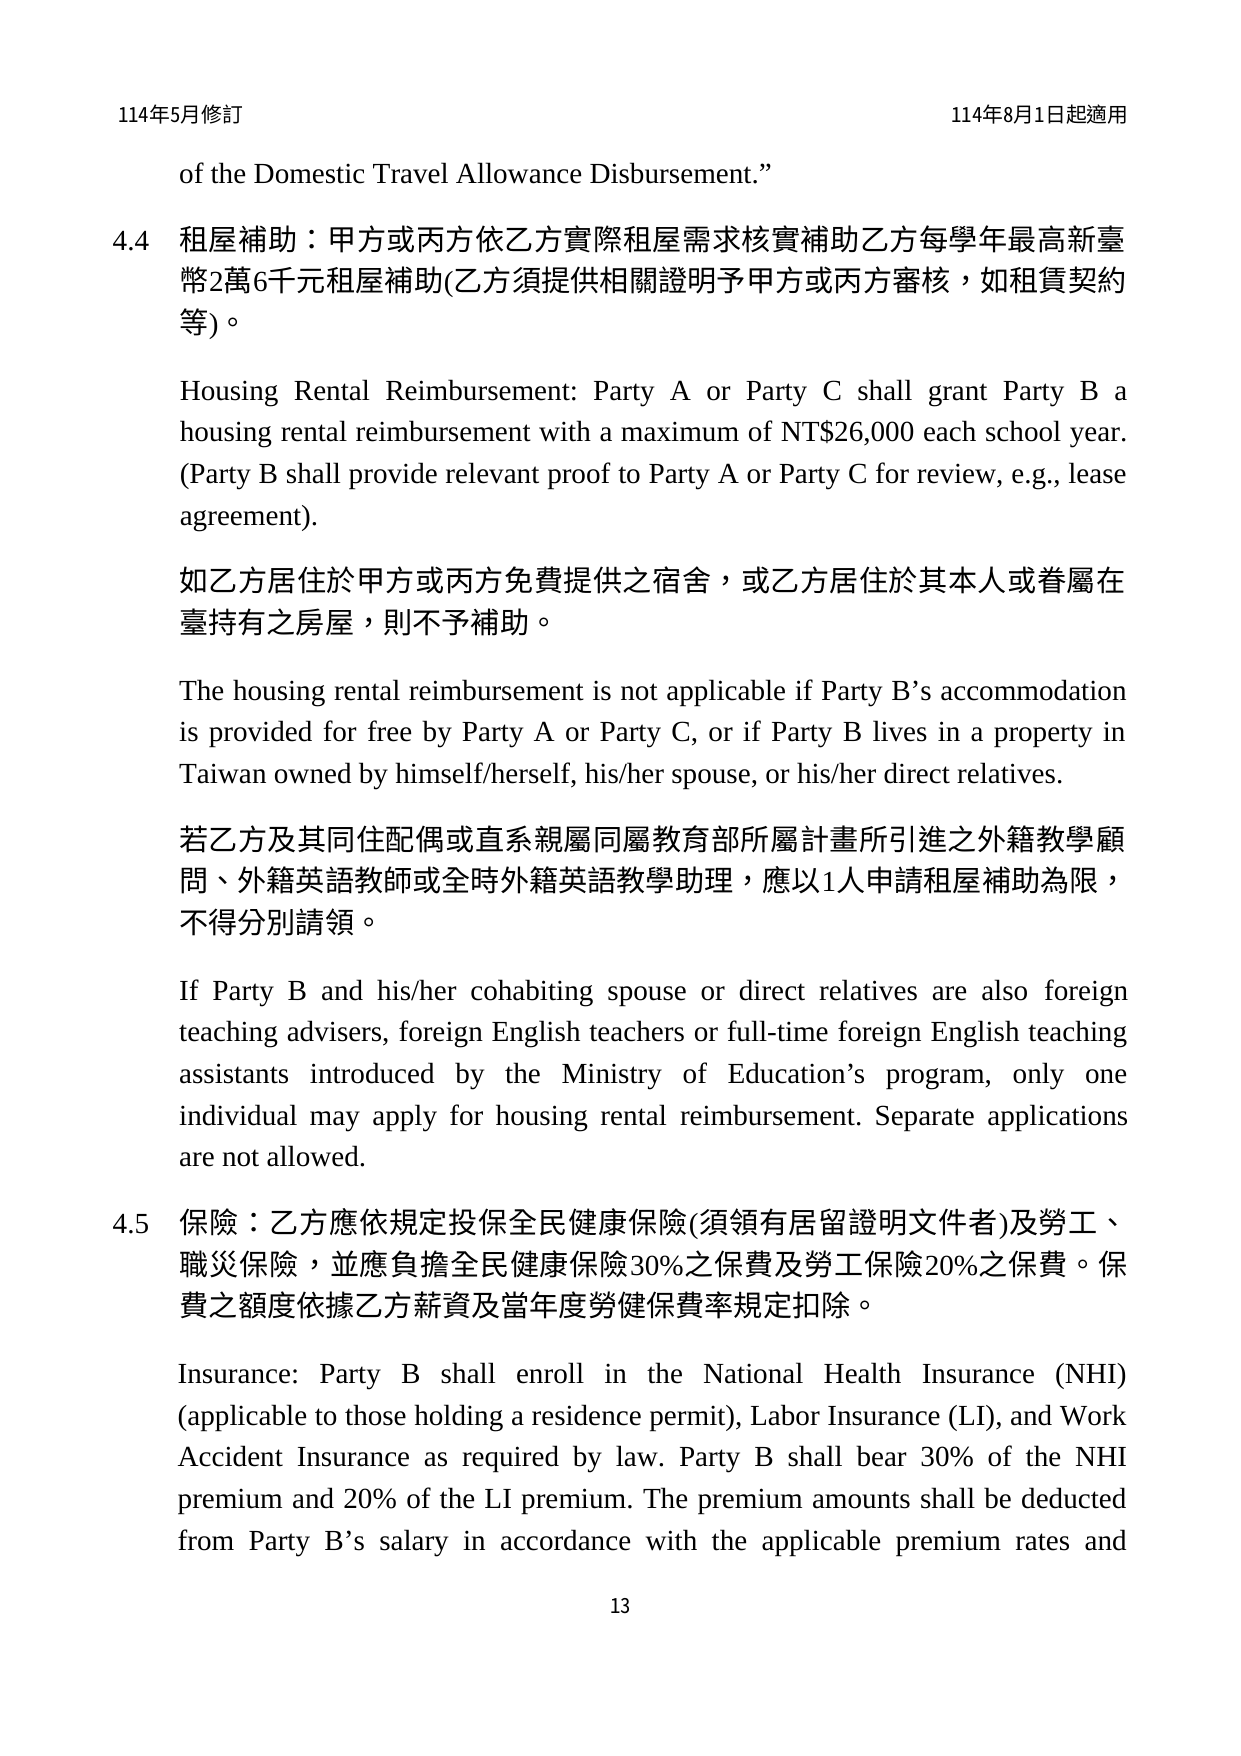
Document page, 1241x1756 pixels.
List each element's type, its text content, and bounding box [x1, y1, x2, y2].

text 4.5 保險：乙方應依規定投保全民健康保險(須領有居留證明文件者)及勞工、職災保險，並應負擔全民健康保險30%之保費及勞工保險20%之保費。保費之額度依據乙方薪資及當年度勞健保費率規定扣除。 [112, 1200, 1128, 1325]
text of the Domestic Travel Allowance Disbursement.” [179, 150, 1128, 192]
text Insurance: Party B shall enroll in the National Health Insurance (NHI) (applicable to those holding a residence permit), Labor Insurance (LI), and Work Accident Insurance as required by law. Party B shall bear 30% of the NHI premium and 20% of the LI premium. The premium amounts shall be deducted from Party B’s salary in accordance with the applicable premium rates and [177, 1350, 1128, 1558]
text Housing Rental Reimbursement: Party A or Party C shall grant Party B a housing rental reimbursement with a maximum of NT$26,000 each school year. (Party B shall provide relevant proof to Party A or Party C for review, e.g., lease agreement). [112, 367, 1128, 533]
text 4.4 租屋補助：甲方或丙方依乙方實際租屋需求核實補助乙方每學年最高新臺幣2萬6千元租屋補助(乙方須提供相關證明予甲方或丙方審核，如租賃契約等)。 [112, 217, 1128, 342]
text 如乙方居住於甲方或丙方免費提供之宿舍，或乙方居住於其本人或眷屬在臺持有之房屋，則不予補助。 [179, 558, 1128, 642]
text 若乙方及其同住配偶或直系親屬同屬教育部所屬計畫所引進之外籍教學顧問、外籍英語教師或全時外籍英語教學助理，應以1人申請租屋補助為限，不得分別請領。 [179, 817, 1128, 942]
text If Party B and his/her cohabiting spouse or direct relatives are also foreign teaching advisers, foreign English teachers or full-time foreign English teaching assistants introduced by the Ministry of Education’s program, only one individual may apply for housing rental reimbursement. Separate applications are not allowed. [179, 967, 1128, 1175]
text The housing rental reimbursement is not applicable if Party B’s accommodation is provided for free by Party A or Party C, or if Party B lives in a property in Taiwan owned by himself/herself, his/her spouse, or his/her direct relatives. [179, 667, 1128, 792]
